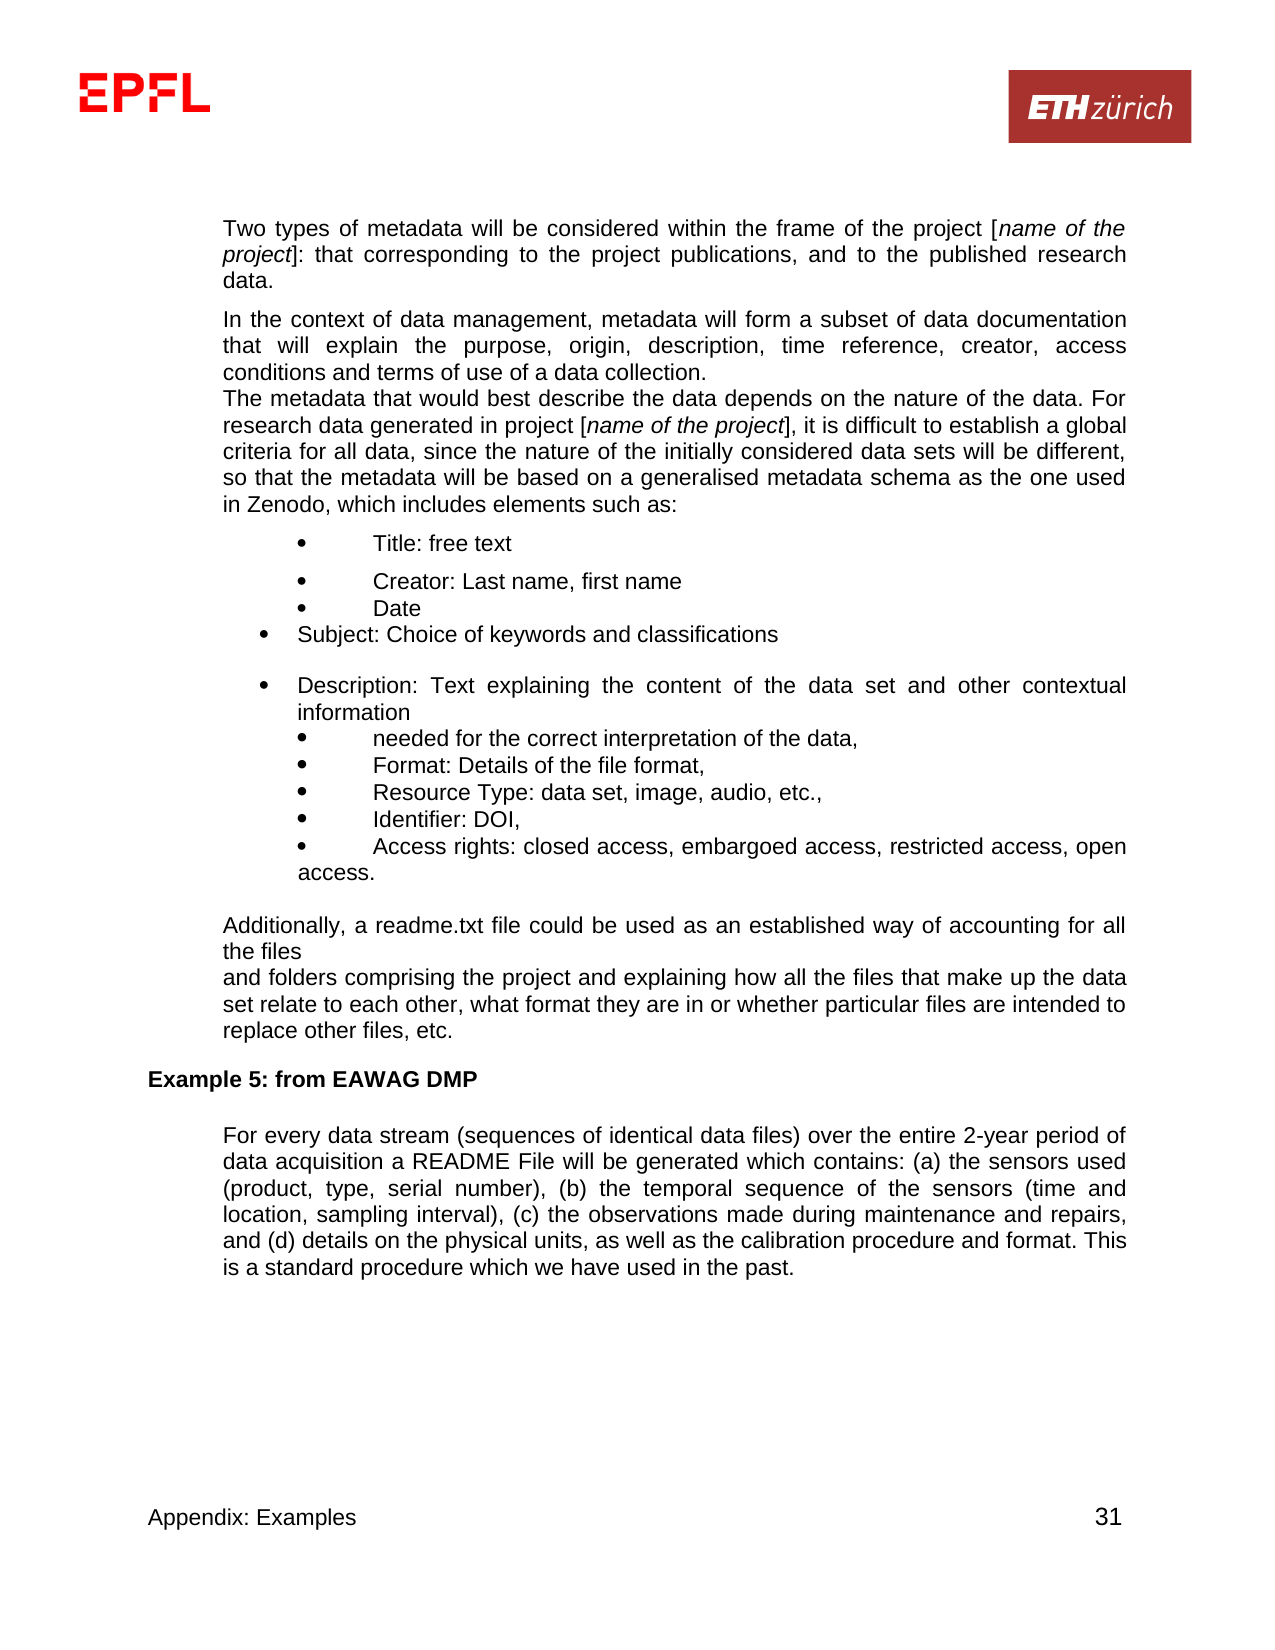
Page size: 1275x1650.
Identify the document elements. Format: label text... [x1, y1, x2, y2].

list Date [298, 595, 1127, 621]
list needed for the correct interpretation of the data, [298, 725, 1127, 752]
list Resource Type: data set, image, audio, etc., [298, 779, 1127, 806]
list Access rights: closed access, embargoed access, restricted access, open access. [298, 833, 1127, 885]
list Identifier: DOI, [298, 806, 1127, 833]
text For every data stream (sequences of identical data files) over the entire 2-year period of data acquisition a README File will be generated which contains: (a) the sensors used (product, type, serial number), (b) the temporal sequence of the sensors (time and location, sampling interval), (c) the observations made during maintenance and repairs, and (d) details on the physical units, as well as the calibration procedure and format. This is a standard procedure which we have used in the past. [223, 1122, 1127, 1280]
list Description: Text explaining the content of the data set and other contextual information [260, 672, 1127, 725]
list Format: Details of the file format, [298, 752, 1127, 779]
text The metadata that would best describe the data depends on the nature of the data. For research data generated in project [name of the project], it is difficult to establish a global criteria for all data, since the nature of the initially considered data sets will be different, so that the metadata will be based on a generalised metadata schema as the one used in Zenodo, which includes elements such as: [223, 385, 1127, 517]
text and folders comprising the project and explaining how all the files that make up the data set relate to each other, what format they are in or whether particular files are intended to replace other files, etc. [223, 964, 1127, 1043]
text Two types of metadata will be considered within the frame of the project [name of the project]: that corresponding to the project publications, and to the published research data. [223, 214, 1127, 294]
text Additionally, a readme.txt file could be used as an established way of accounting for all the files [223, 912, 1127, 964]
list Title: free text [298, 529, 1127, 556]
list Creator: Last name, first name [298, 568, 1127, 595]
text Example 5: from EAWAG DMP [148, 1066, 1127, 1093]
text In the context of data management, metadata will form a subset of data documentation that will explain the purpose, origin, description, time reference, creator, access conditions and terms of use of a data collection. [223, 306, 1127, 385]
list Subject: Choice of keywords and classifications [260, 621, 1127, 647]
